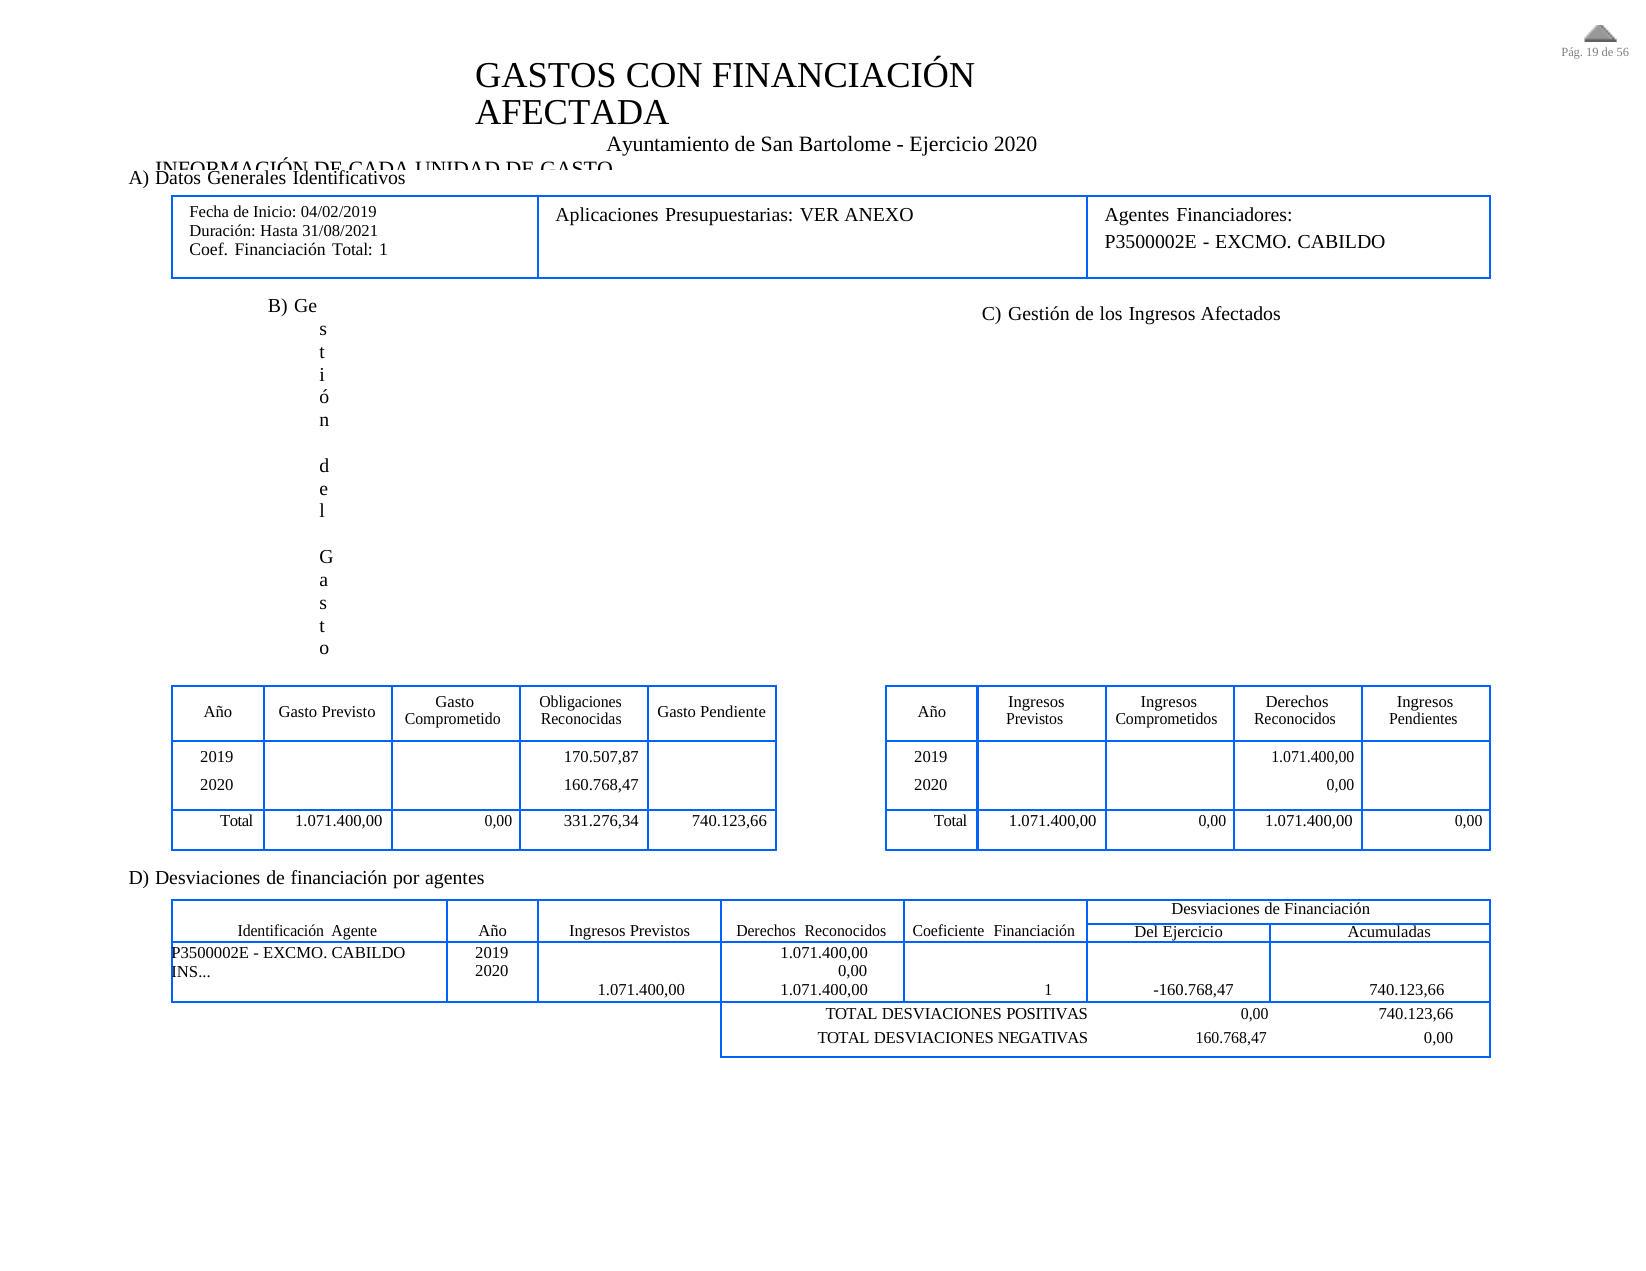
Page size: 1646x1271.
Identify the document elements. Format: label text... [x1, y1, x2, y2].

table_cell [979, 742, 1105, 809]
table_header Año [173, 687, 263, 739]
table_header Ingresos Previstos [979, 687, 1105, 739]
table_cell 331.276,34 [521, 811, 647, 849]
table_cell 1.071.400,00 [979, 811, 1105, 849]
list Desviaciones de financiación por agentes [128, 866, 1642, 889]
table_cell Del Ejercicio [1088, 925, 1269, 941]
table_header Gasto Pendiente [649, 687, 775, 739]
table_cell 740.123,66 [649, 811, 775, 849]
table_header Año [448, 901, 537, 941]
table_cell 0,00 [1107, 811, 1233, 849]
table_header Fecha de Inicio: 04/02/2019 Duración: Hasta 31/08/2021 Coef. Financiación Total: 1 [173, 197, 537, 277]
table_cell 170.507,87 160.768,47 [521, 742, 647, 809]
table_cell P3500002E - EXCMO. CABILDO INS... Total Agente [173, 943, 446, 1001]
table_header Coeficiente Financiación [905, 901, 1086, 941]
list Gestión de los Ingresos Afectados [982, 302, 1642, 325]
table_cell 1.071.400,00 [1235, 811, 1361, 849]
table_header Gasto Previsto [265, 687, 391, 739]
table_header Derechos Reconocidos [722, 901, 903, 941]
table_header Desviaciones de Financiación [1088, 901, 1489, 922]
table_cell Total [173, 811, 263, 849]
table_cell [393, 742, 519, 809]
table_header Gasto Comprometido [393, 687, 519, 739]
table_cell [649, 742, 775, 809]
table_header Derechos Reconocidos [1235, 687, 1361, 739]
table_cell TOTAL DESVIACIONES POSITIVAS 0,00 740.123,66 TOTAL DESVIACIONES NEGATIVAS 160.768,47 0,00 [722, 1003, 1489, 1056]
table_cell 2019 2020 [448, 943, 537, 1001]
table_cell 1 [905, 943, 1086, 1001]
table_header Agentes Financiadores: P3500002E - EXCMO. CABILDO [1088, 197, 1489, 277]
list Datos Generales Identificativos [128, 167, 1642, 189]
table_header Identificación Agente [173, 901, 446, 941]
table_cell [172, 1003, 720, 1056]
table_header Obligaciones Reconocidas [521, 687, 647, 739]
table_cell [1363, 742, 1489, 809]
table_cell [265, 742, 391, 809]
table_header Ingresos Comprometidos [1107, 687, 1233, 739]
table_cell 1.071.400,00 [265, 811, 391, 849]
table_header Ingresos Previstos [539, 901, 720, 941]
list Gestión del Gasto [268, 294, 324, 659]
table_cell 0,00 [393, 811, 519, 849]
table_header Año [887, 687, 976, 739]
table_cell [1107, 742, 1233, 809]
table_cell Acumuladas [1271, 925, 1489, 941]
table_cell Total [887, 811, 976, 849]
table_cell 0,00 [1363, 811, 1489, 849]
table_cell 740.123,66 [1271, 943, 1489, 1001]
table_header Ingresos Pendientes [1363, 687, 1489, 739]
table_cell 1.071.400,00 0,00 1.071.400,00 [722, 943, 903, 1001]
table_cell 1.071.400,00 0,00 [1235, 742, 1361, 809]
table_header Aplicaciones Presupuestarias: VER ANEXO [539, 197, 1086, 277]
table_cell -160.768,47 [1088, 943, 1269, 1001]
table_cell 2019 2020 [887, 742, 976, 809]
table_cell 1.071.400,00 [539, 943, 720, 1001]
table_cell 2019 2020 [173, 742, 263, 809]
